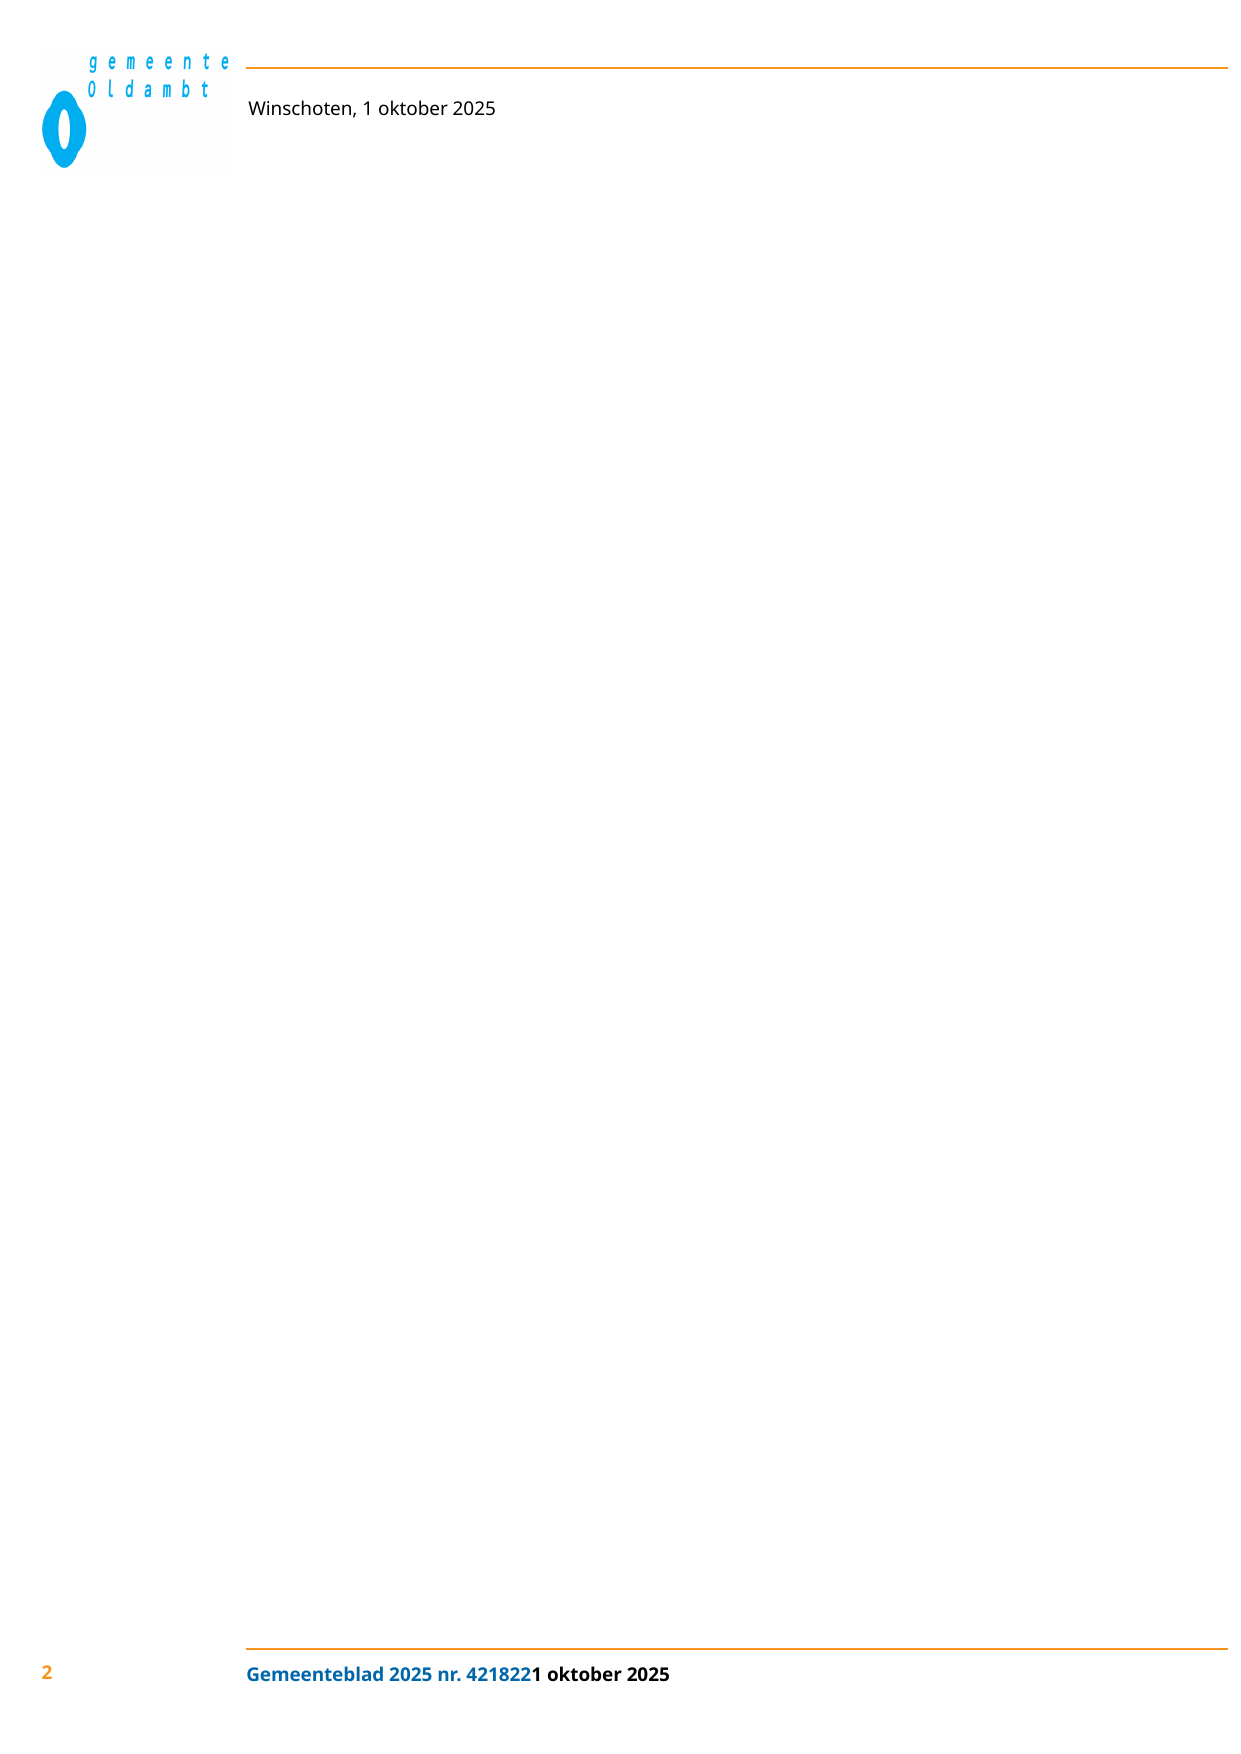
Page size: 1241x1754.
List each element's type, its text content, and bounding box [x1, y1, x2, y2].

picture [41, 47, 231, 172]
text Winschoten, 1 oktober 2025 [248, 95, 1152, 121]
